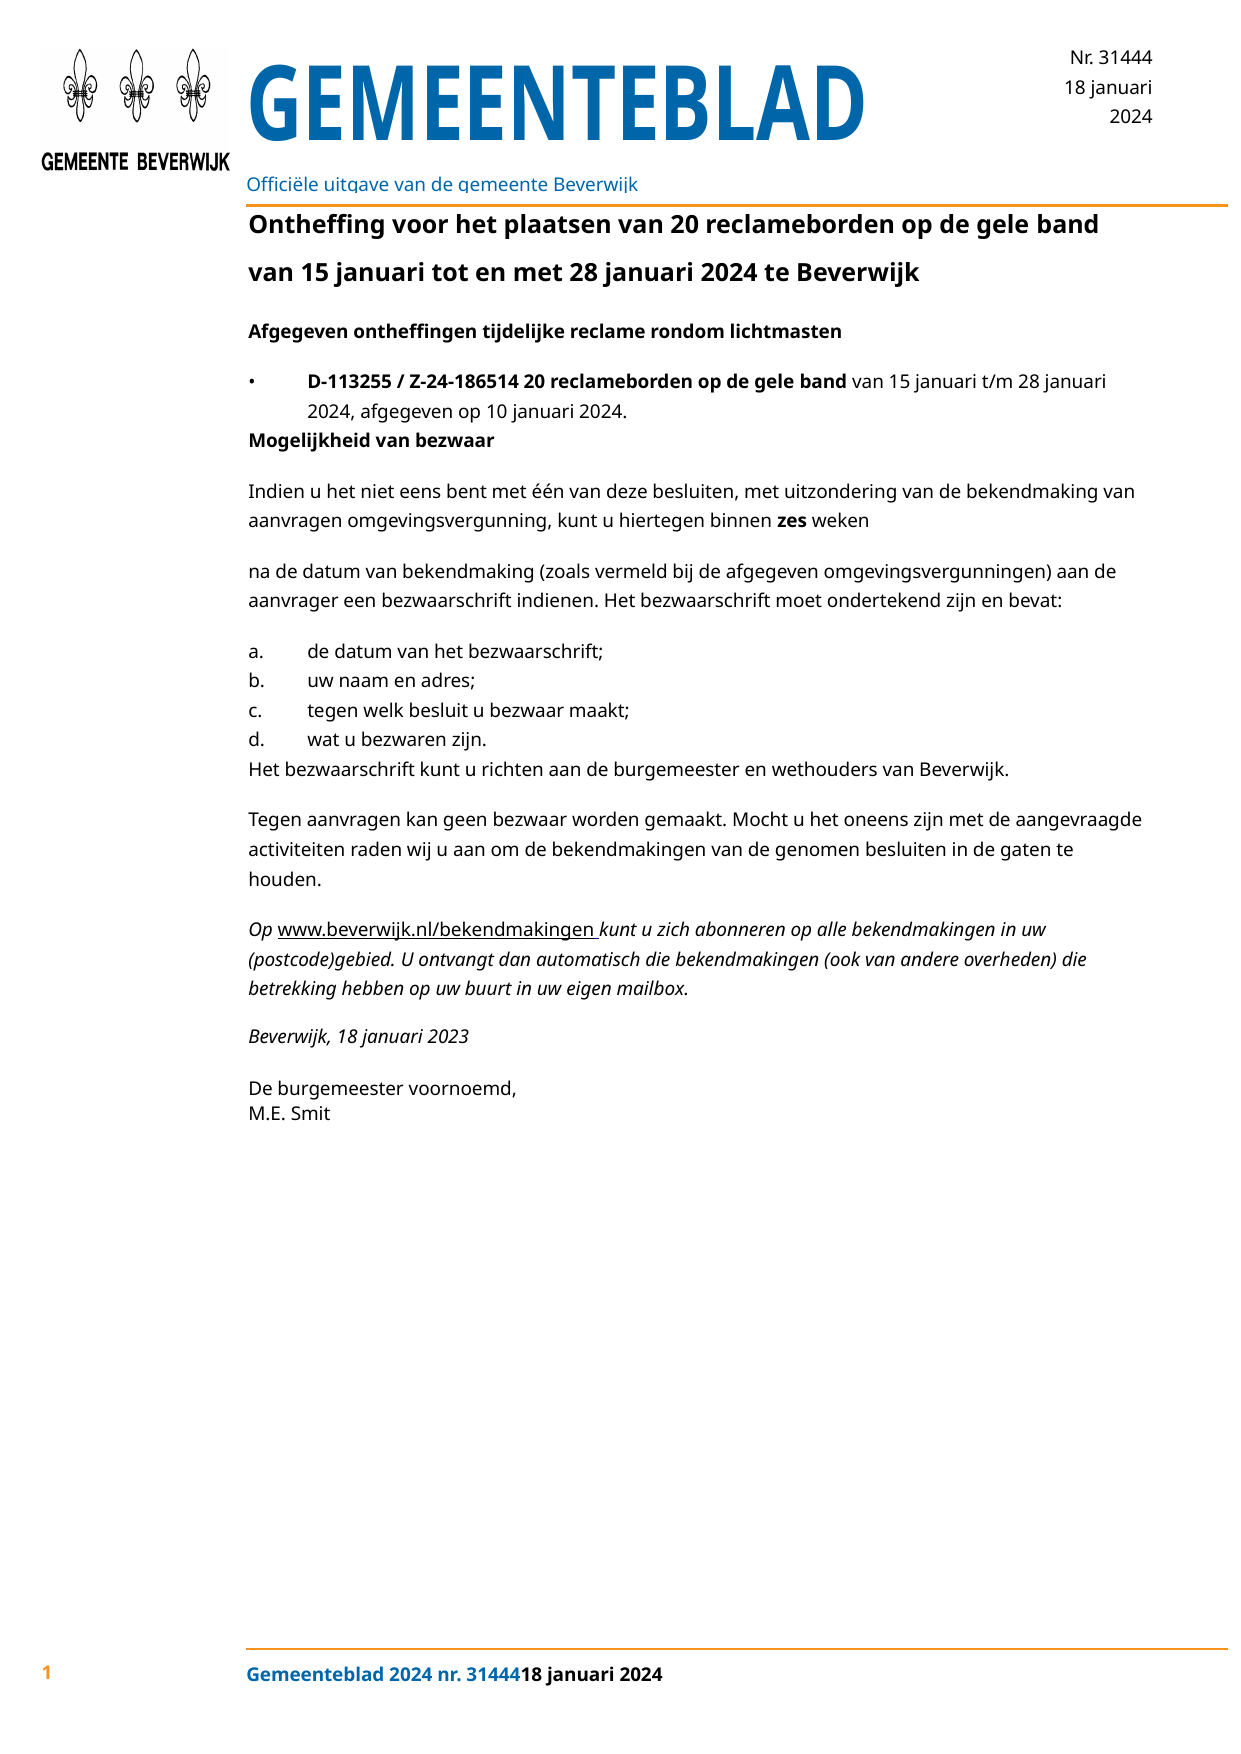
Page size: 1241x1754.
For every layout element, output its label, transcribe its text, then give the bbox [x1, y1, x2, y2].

text Afgegeven ontheffingen tijdelijke reclame rondom lichtmasten [248, 318, 1152, 344]
text Mogelijkheid van bezwaar [248, 427, 1152, 453]
picture [41, 47, 231, 172]
list uw naam en adres; [248, 667, 1152, 693]
text M.E. Smit [248, 1100, 1152, 1126]
text Op www.beverwijk.nl/bekendmakingen kunt u zich abonneren op alle bekendmakingen in uw (postcode)gebied. U ontvangt dan automatisch die bekendmakingen (ook van andere overheden) die betrekking hebben op uw buurt in uw eigen mailbox. [248, 916, 1152, 1001]
text Beverwijk, 18 januari 2023 [248, 1023, 1152, 1049]
list tegen welk besluit u bezwaar maakt; [248, 697, 1152, 723]
text De burgemeester voornoemd, [248, 1075, 1152, 1100]
text Ontheffing voor het plaatsen van 20 reclameborden op de gele band van 15 januari tot en met 28 januari 2024 te Beverwijk [248, 207, 1152, 288]
list de datum van het bezwaarschrift; [248, 638, 1152, 664]
list D-113255 / Z-24-186514 20 reclameborden op de gele band van 15 januari t/m 28 januari 2024, afgegeven op 10 januari 2024. [248, 368, 1152, 424]
text Tegen aanvragen kan geen bezwaar worden gemaakt. Mocht u het oneens zijn met de aangevraagde activiteiten raden wij u aan om de bekendmakingen van de genomen besluiten in de gaten te houden. [248, 807, 1152, 892]
text Het bezwaarschrift kunt u richten aan de burgemeester en wethouders van Beverwijk. [248, 756, 1152, 782]
text na de datum van bekendmaking (zoals vermeld bij de afgegeven omgevingsvergunningen) aan de aanvrager een bezwaarschrift indienen. Het bezwaarschrift moet ondertekend zijn en bevat: [248, 558, 1152, 613]
list wat u bezwaren zijn. [248, 727, 1152, 752]
text Indien u het niet eens bent met één van deze besluiten, met uitzondering van de bekendmaking van aanvragen omgevingsvergunning, kunt u hiertegen binnen zes weken [248, 478, 1152, 533]
